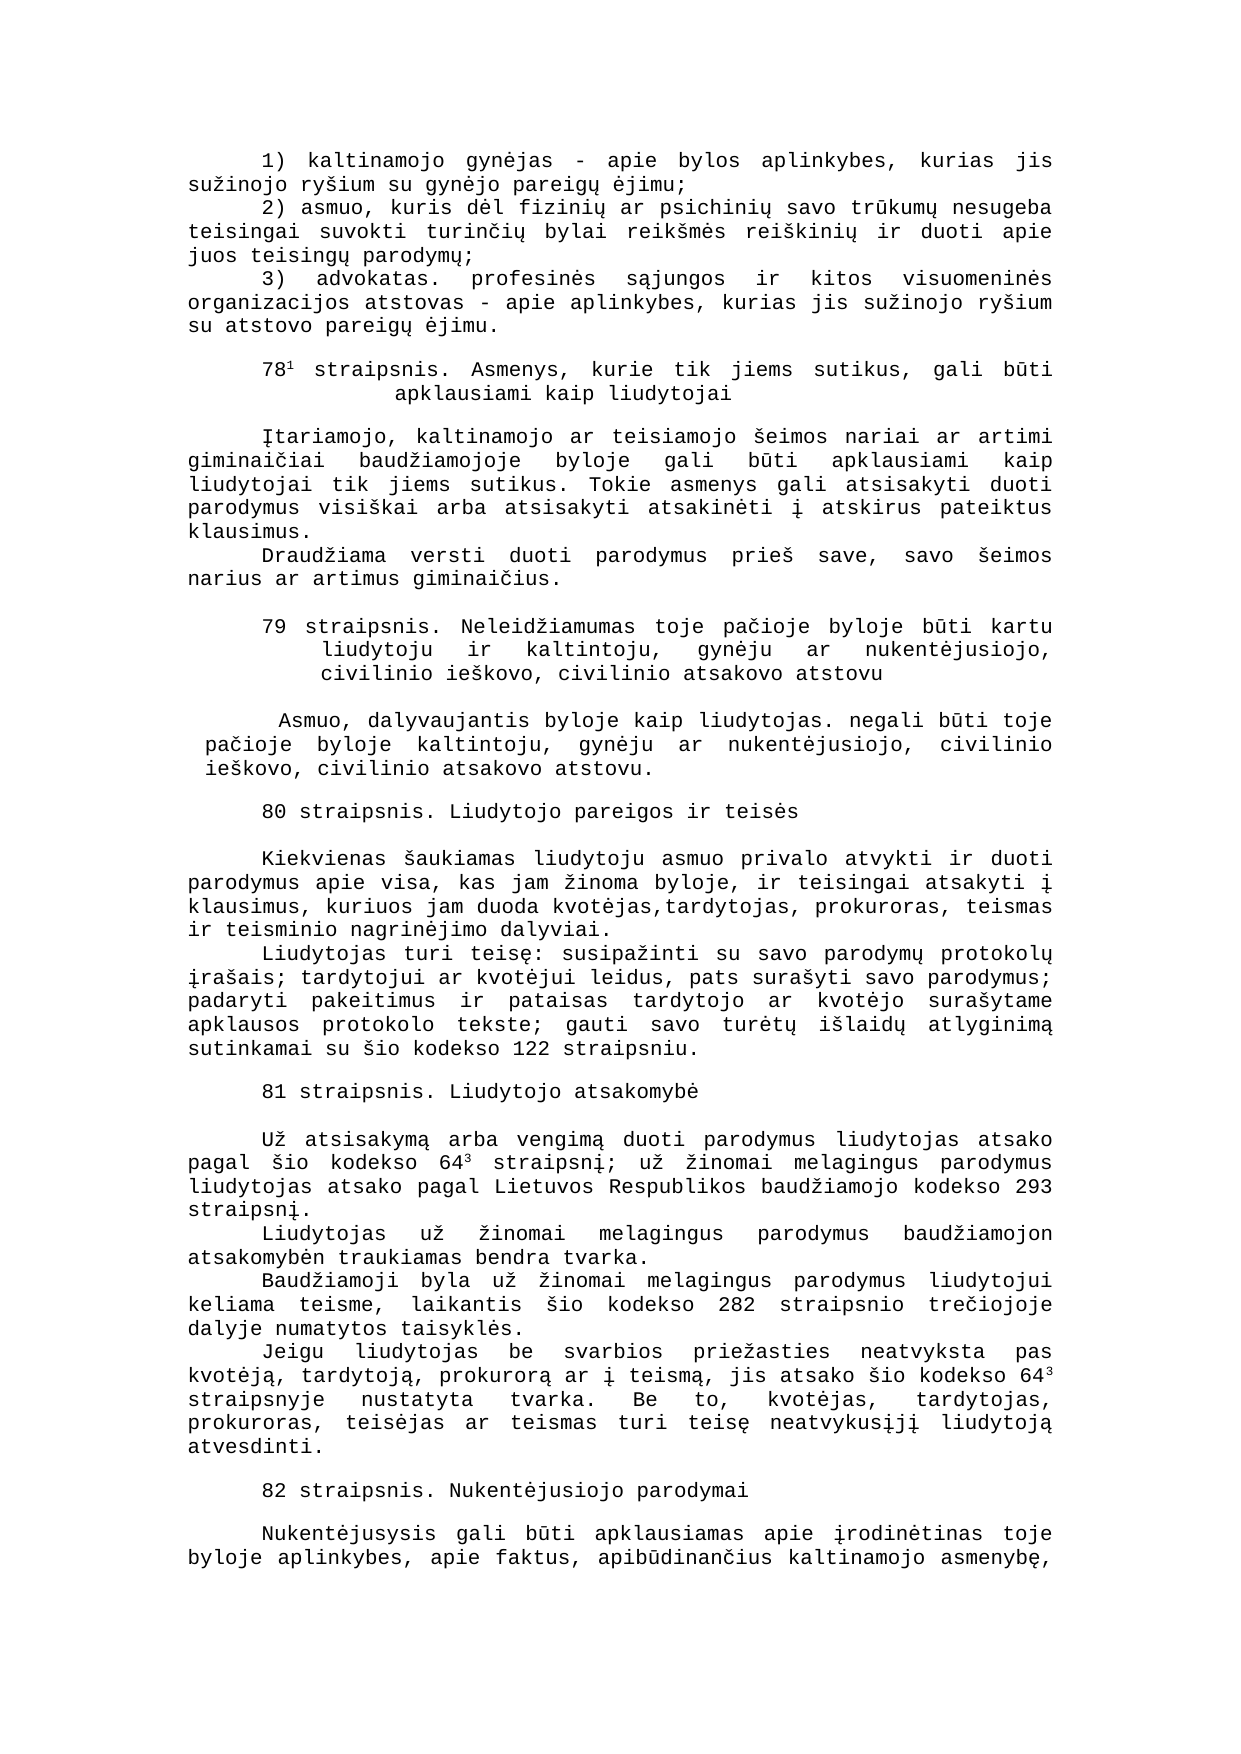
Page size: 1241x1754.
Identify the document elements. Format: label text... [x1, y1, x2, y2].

text Kiekvienas šaukiamas liudytoju asmuo privalo atvykti ir duoti parodymus apie visa, kas jam žinoma byloje, ir teisingai atsakyti į klausimus, kuriuos jam duoda kvotėjas,tardytojas, prokuroras, teismas ir teisminio nagrinėjimo dalyviai. [187, 848, 1053, 943]
text 81 straipsnis. Liudytojo atsakomybė [187, 1081, 1053, 1105]
text 1) kaltinamojo gynėjas - apie bylos aplinkybes, kurias jis sužinojo ryšium su gynėjo pareigų ėjimu; [187, 150, 1053, 197]
text 3) advokatas. profesinės sąjungos ir kitos visuomeninės organizacijos atstovas - apie aplinkybes, kurias jis sužinojo ryšium su atstovo pareigų ėjimu. [187, 268, 1053, 339]
text Liudytojas už žinomai melagingus parodymus baudžiamojon atsakomybėn traukiamas bendra tvarka. [187, 1223, 1053, 1270]
text 79 straipsnis. Neleidžiamumas toje pačioje byloje būti kartu liudytoju ir kaltintoju, gynėju ar nukentėjusiojo, civilinio ieškovo, civilinio atsakovo atstovu [261, 616, 1053, 687]
text 82 straipsnis. Nukentėjusiojo parodymai [187, 1479, 1053, 1503]
text Jeigu liudytojas be svarbios priežasties neatvyksta pas kvotėją, tardytoją, prokurorą ar į teismą, jis atsako šio kodekso 643 straipsnyje nustatyta tvarka. Be to, kvotėjas, tardytojas, prokuroras, teisėjas ar teismas turi teisę neatvykusįjį liudytoją atvesdinti. [187, 1341, 1053, 1459]
text 781 straipsnis. Asmenys, kurie tik jiems sutikus, gali būti apklausiami kaip liudytojai [261, 359, 1053, 406]
text Liudytojas turi teisę: susipažinti su savo parodymų protokolų įrašais; tardytojui ar kvotėjui leidus, pats surašyti savo parodymus; padaryti pakeitimus ir pataisas tardytojo ar kvotėjo surašytame apklausos protokolo tekste; gauti savo turėtų išlaidų atlyginimą sutinkamai su šio kodekso 122 straipsniu. [187, 943, 1053, 1061]
text 2) asmuo, kuris dėl fizinių ar psichinių savo trūkumų nesugeba teisingai suvokti turinčių bylai reikšmės reiškinių ir duoti apie juos teisingų parodymų; [187, 197, 1053, 268]
text Už atsisakymą arba vengimą duoti parodymus liudytojas atsako pagal šio kodekso 643 straipsnį; už žinomai melagingus parodymus liudytojas atsako pagal Lietuvos Respublikos baudžiamojo kodekso 293 straipsnį. [187, 1128, 1053, 1223]
text Asmuo, dalyvaujantis byloje kaip liudytojas. negali būti toje pačioje byloje kaltintoju, gynėju ar nukentėjusiojo, civilinio ieškovo, civilinio atsakovo atstovu. [204, 710, 1053, 781]
text Draudžiama versti duoti parodymus prieš save, savo šeimos narius ar artimus giminaičius. [187, 545, 1053, 592]
text Įtariamojo, kaltinamojo ar teisiamojo šeimos nariai ar artimi giminaičiai baudžiamojoje byloje gali būti apklausiami kaip liudytojai tik jiems sutikus. Tokie asmenys gali atsisakyti duoti parodymus visiškai arba atsisakyti atsakinėti į atskirus pateiktus klausimus. [187, 426, 1053, 545]
text Nukentėjusysis gali būti apklausiamas apie įrodinėtinas toje byloje aplinkybes, apie faktus, apibūdinančius kaltinamojo asmenybę, [187, 1523, 1053, 1571]
text 80 straipsnis. Liudytojo pareigos ir teisės [187, 801, 1053, 825]
text Baudžiamoji byla už žinomai melagingus parodymus liudytojui keliama teisme, laikantis šio kodekso 282 straipsnio trečiojoje dalyje numatytos taisyklės. [187, 1270, 1053, 1341]
